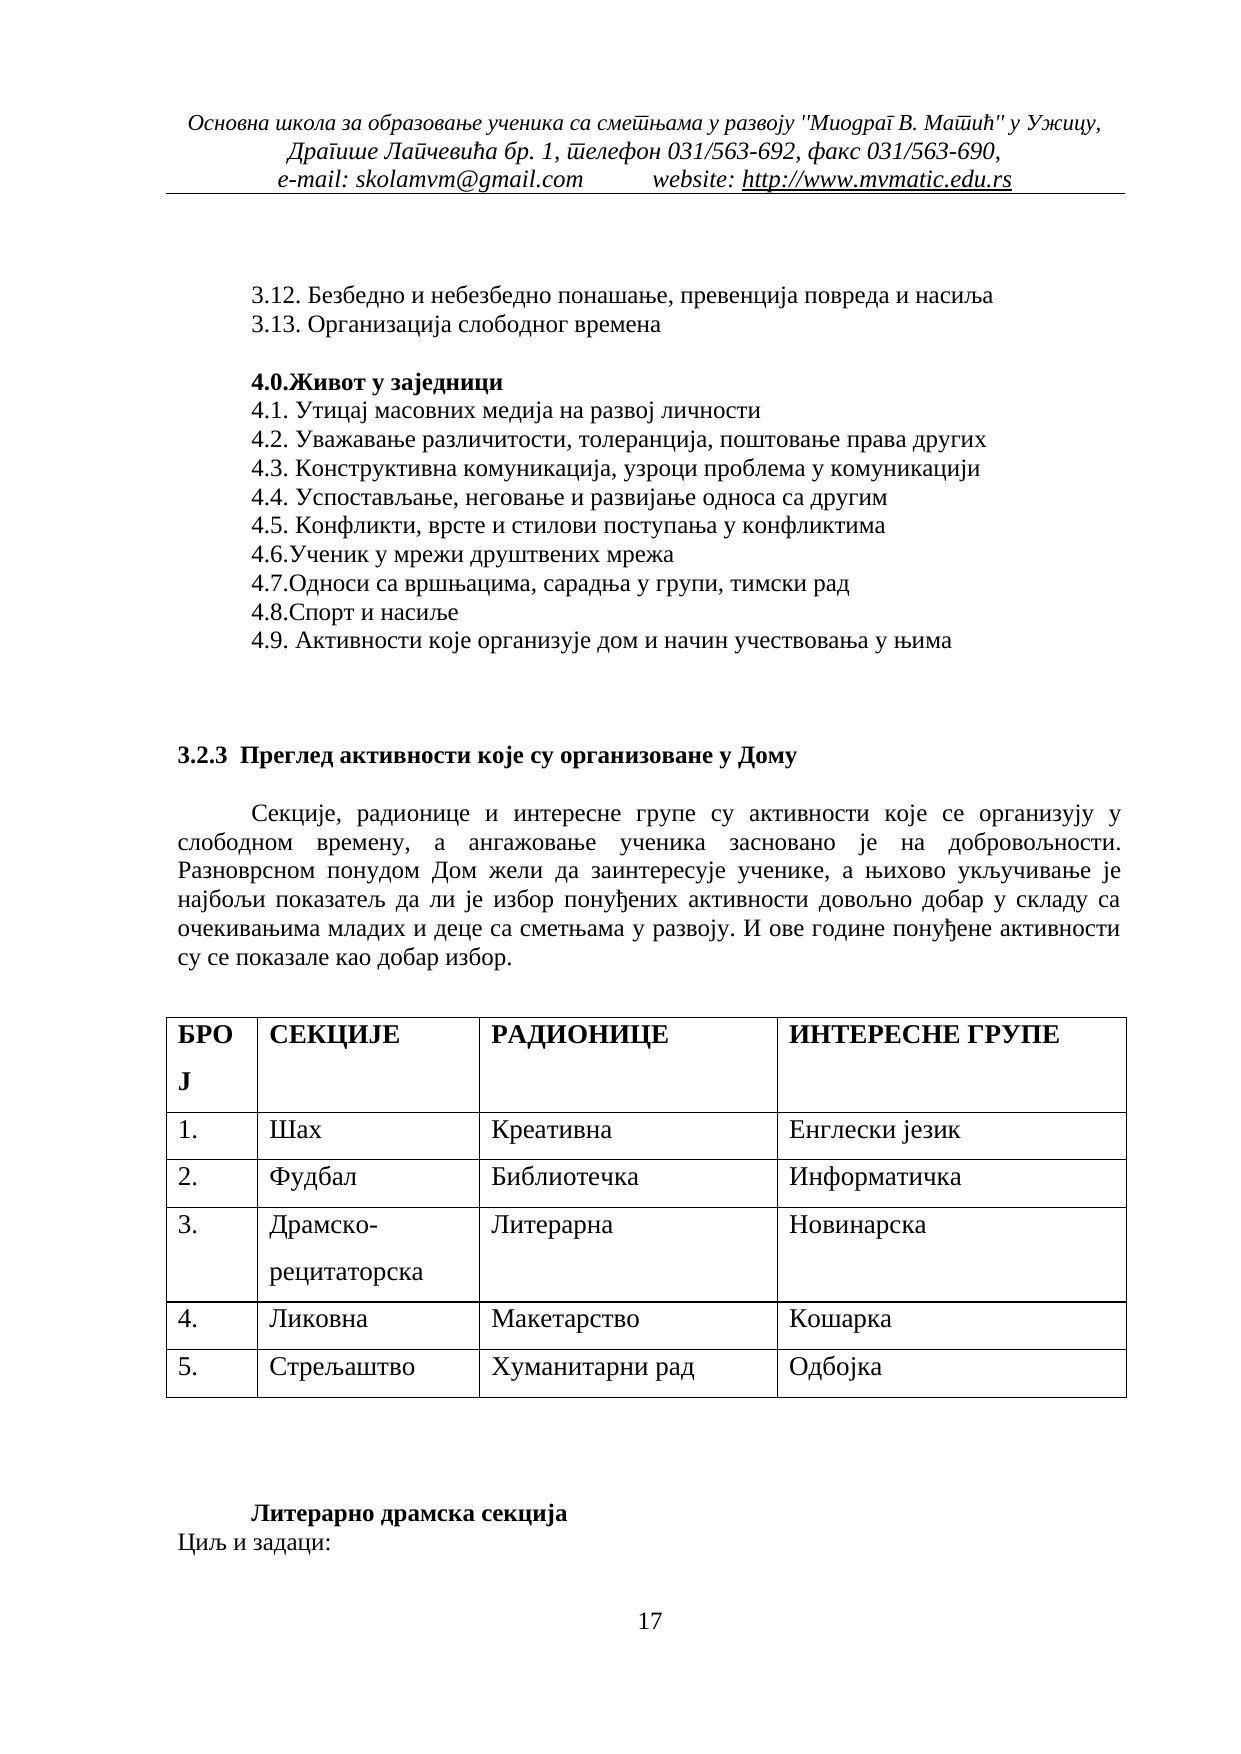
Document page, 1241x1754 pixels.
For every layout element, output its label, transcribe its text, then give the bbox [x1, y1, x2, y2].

table_cell 1. [167, 1113, 257, 1159]
text Циљ и задаци: [177, 1527, 1122, 1556]
table_cell Новинарска [778, 1208, 1126, 1301]
text 4.4. Успостављање, неговање и развијање односа са другим [251, 482, 1122, 511]
text 3.2.3 Преглед активности које су организоване у Дому [177, 741, 1122, 769]
table_cell Енглески језик [778, 1113, 1126, 1159]
table_cell Креативна [480, 1113, 777, 1159]
text 4.9. Активности које организује дом и начин учествовања у њима [251, 626, 1122, 654]
table_cell Ликовна [258, 1303, 479, 1349]
text 3.12. Безбедно и небезбедно понашање, превенција повреда и насиља [251, 281, 1122, 309]
text 4.6.Ученик у мрежи друштвених мрежа [251, 539, 1122, 568]
table_cell Кошарка [778, 1303, 1126, 1349]
table_cell Макетарство [480, 1303, 777, 1349]
table_header СЕКЦИЈЕ [258, 1018, 479, 1112]
table_cell Хуманитарни рад [480, 1350, 777, 1397]
text 4.3. Конструктивна комуникација, узроци проблема у комуникацији [251, 453, 1122, 482]
text Секције, радионице и интересне групе су активности које се организују у слободном времену, а ангажовање ученика засновано је на добровољности. Разноврсном понудом Дом жели да заинтересује ученике, а њихово укључивање је најбољи показатељ да ли је избор понуђених активности довољно добар у складу са очекивањима младих и деце са сметњама у развоју. И ове године понуђене активности су се показале као добар избор. [177, 798, 1122, 971]
table_cell 4. [167, 1303, 257, 1349]
table_cell Шах [258, 1113, 479, 1159]
table_cell Информатичка [778, 1160, 1126, 1207]
text 4.8.Спорт и насиље [251, 597, 1122, 626]
text 4.0.Живот у заједници [251, 367, 1122, 396]
table_header ИНТЕРЕСНЕ ГРУПЕ [778, 1018, 1126, 1112]
text 4.2. Уважавање различитости, толеранција, поштовање права других [251, 424, 1122, 453]
text 3.13. Организација слободног времена [251, 309, 1122, 338]
table_cell Фудбал [258, 1160, 479, 1207]
table_cell Библиотечка [480, 1160, 777, 1207]
table_cell 2. [167, 1160, 257, 1207]
text Литерарно драмска секција [177, 1498, 1122, 1527]
table_cell 3. [167, 1208, 257, 1301]
table_cell Литерарна [480, 1208, 777, 1301]
table_header РАДИОНИЦЕ [480, 1018, 777, 1112]
table_cell Драмско-рецитаторска [258, 1208, 479, 1301]
table_cell Одбојка [778, 1350, 1126, 1397]
text 4.5. Конфликти, врсте и стилови поступања у конфликтима [251, 511, 1122, 539]
table_cell 5. [167, 1350, 257, 1397]
table_cell Стрељаштво [258, 1350, 479, 1397]
text 4.7.Односи са вршњацима, сарадња у групи, тимски рад [251, 568, 1122, 597]
text 4.1. Утицај масовних медија на развој личности [251, 396, 1122, 424]
table_header БРОЈ [167, 1018, 257, 1112]
